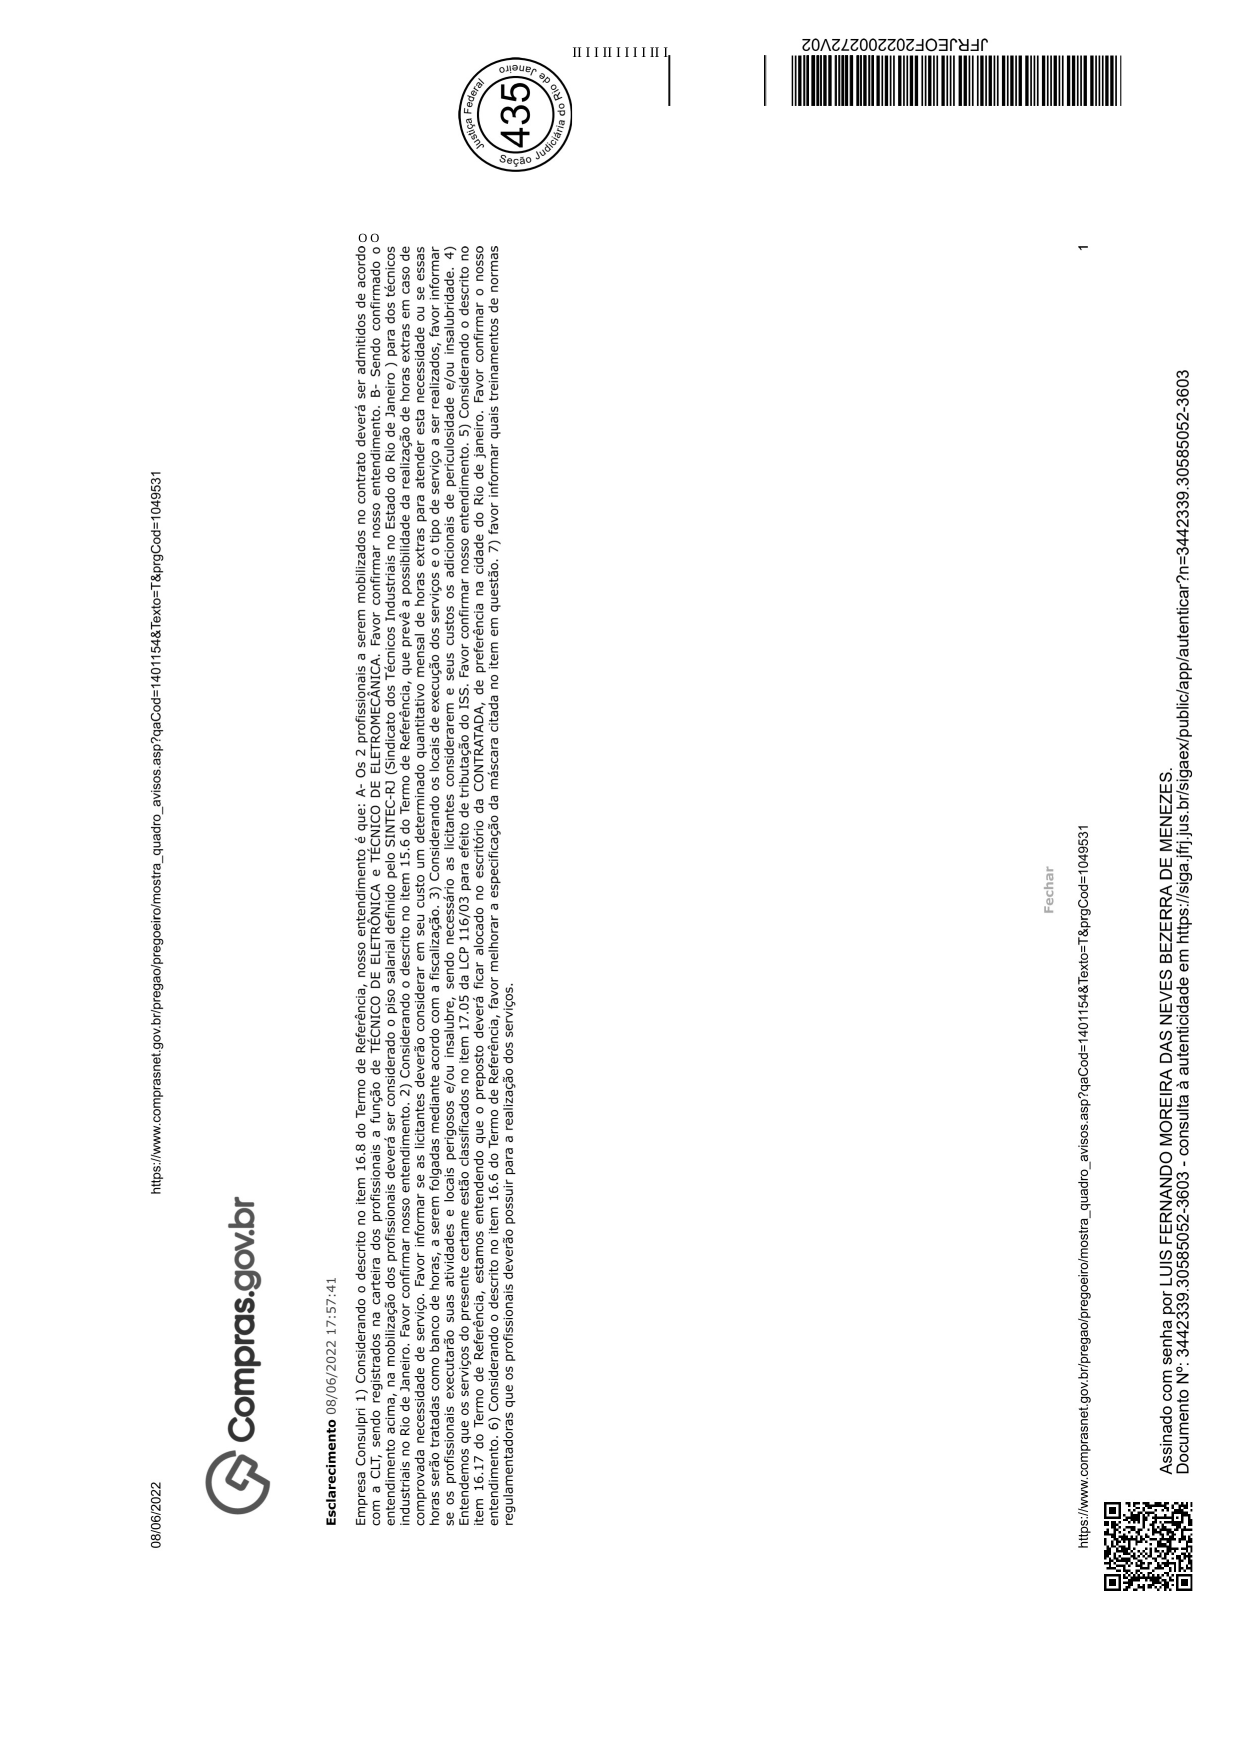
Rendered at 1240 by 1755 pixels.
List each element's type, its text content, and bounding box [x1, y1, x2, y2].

subtitle O O [358, 231, 1089, 245]
text ΙΙ Ι Ι ΙΙ Ι Ι Ι Ι ΙΙ Ι [43, 43, 873, 171]
